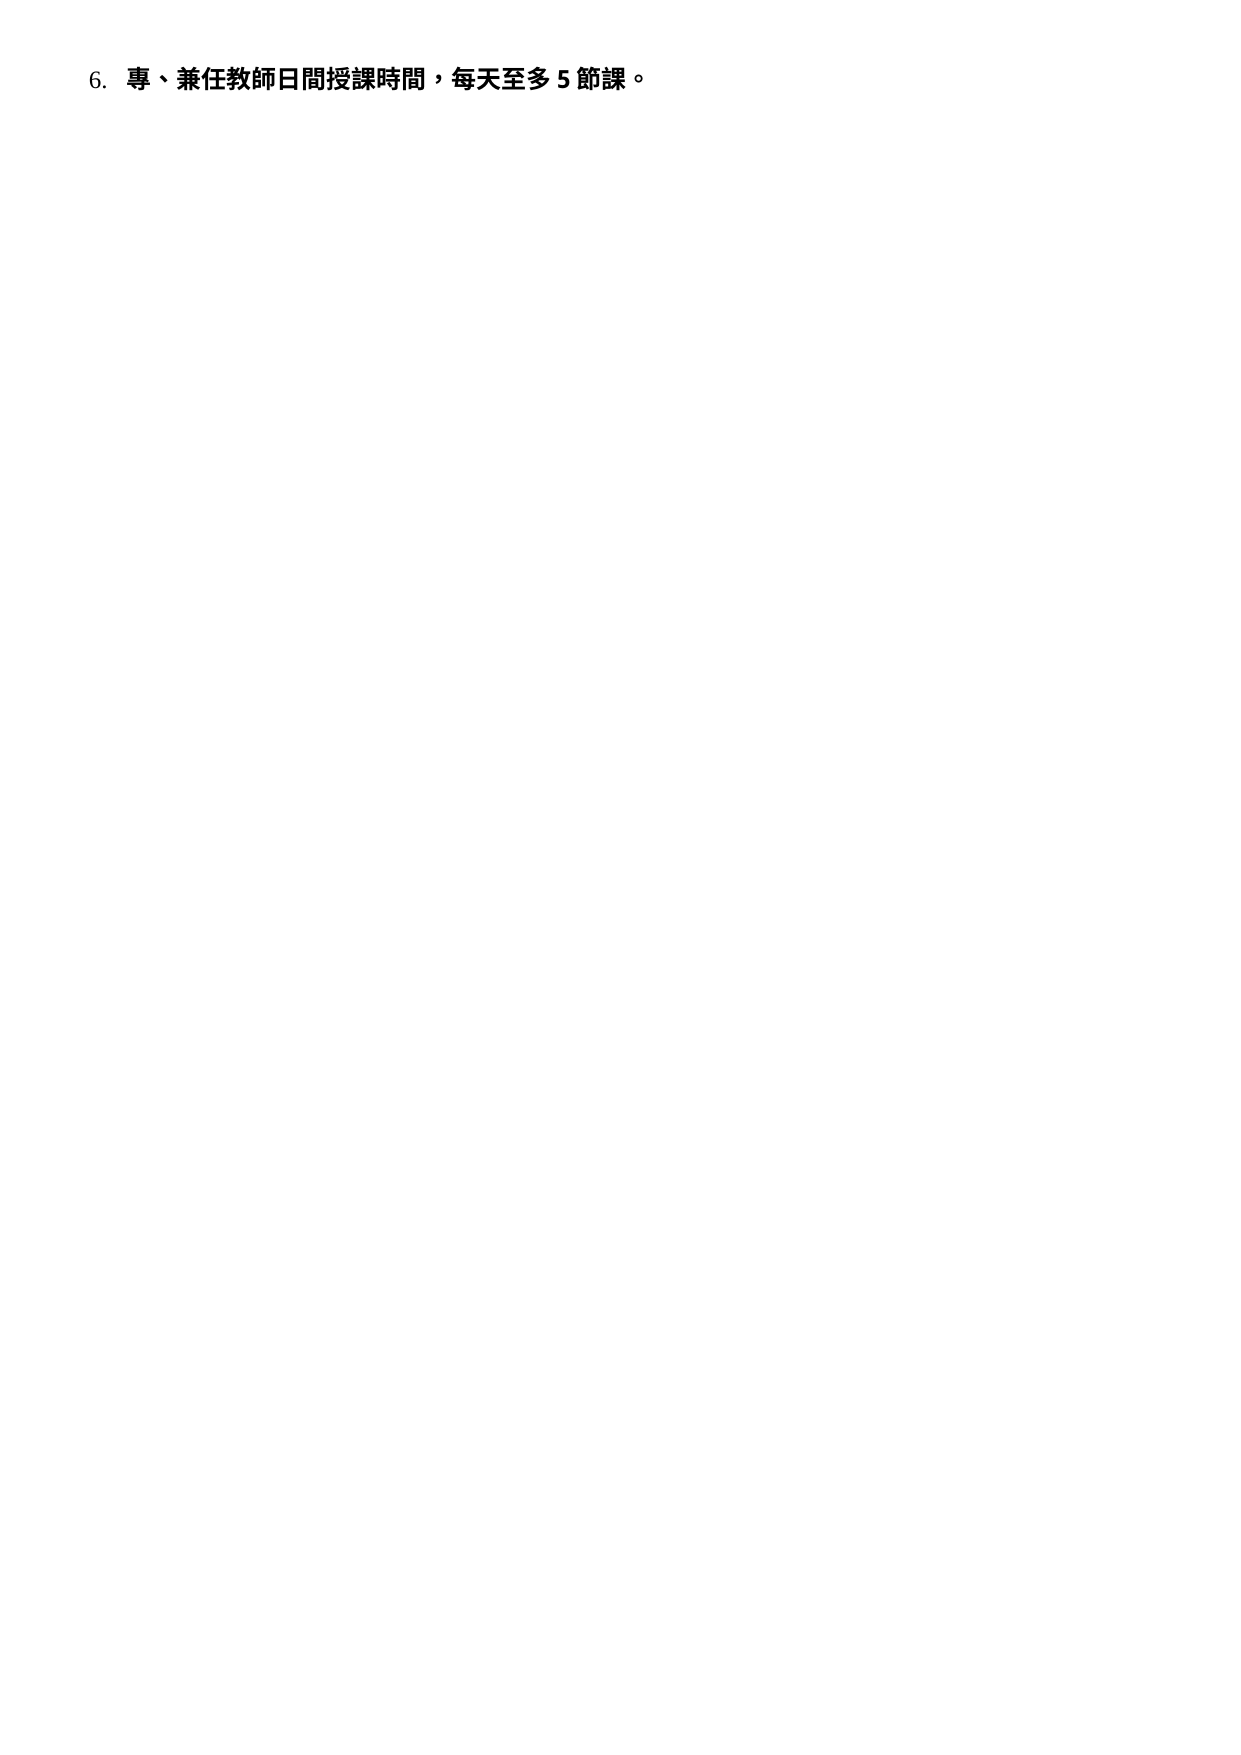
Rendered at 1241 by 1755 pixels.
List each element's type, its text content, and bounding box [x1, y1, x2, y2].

list 專、兼任教師日間授課時間，每天至多5節課。 [89, 59, 1152, 95]
